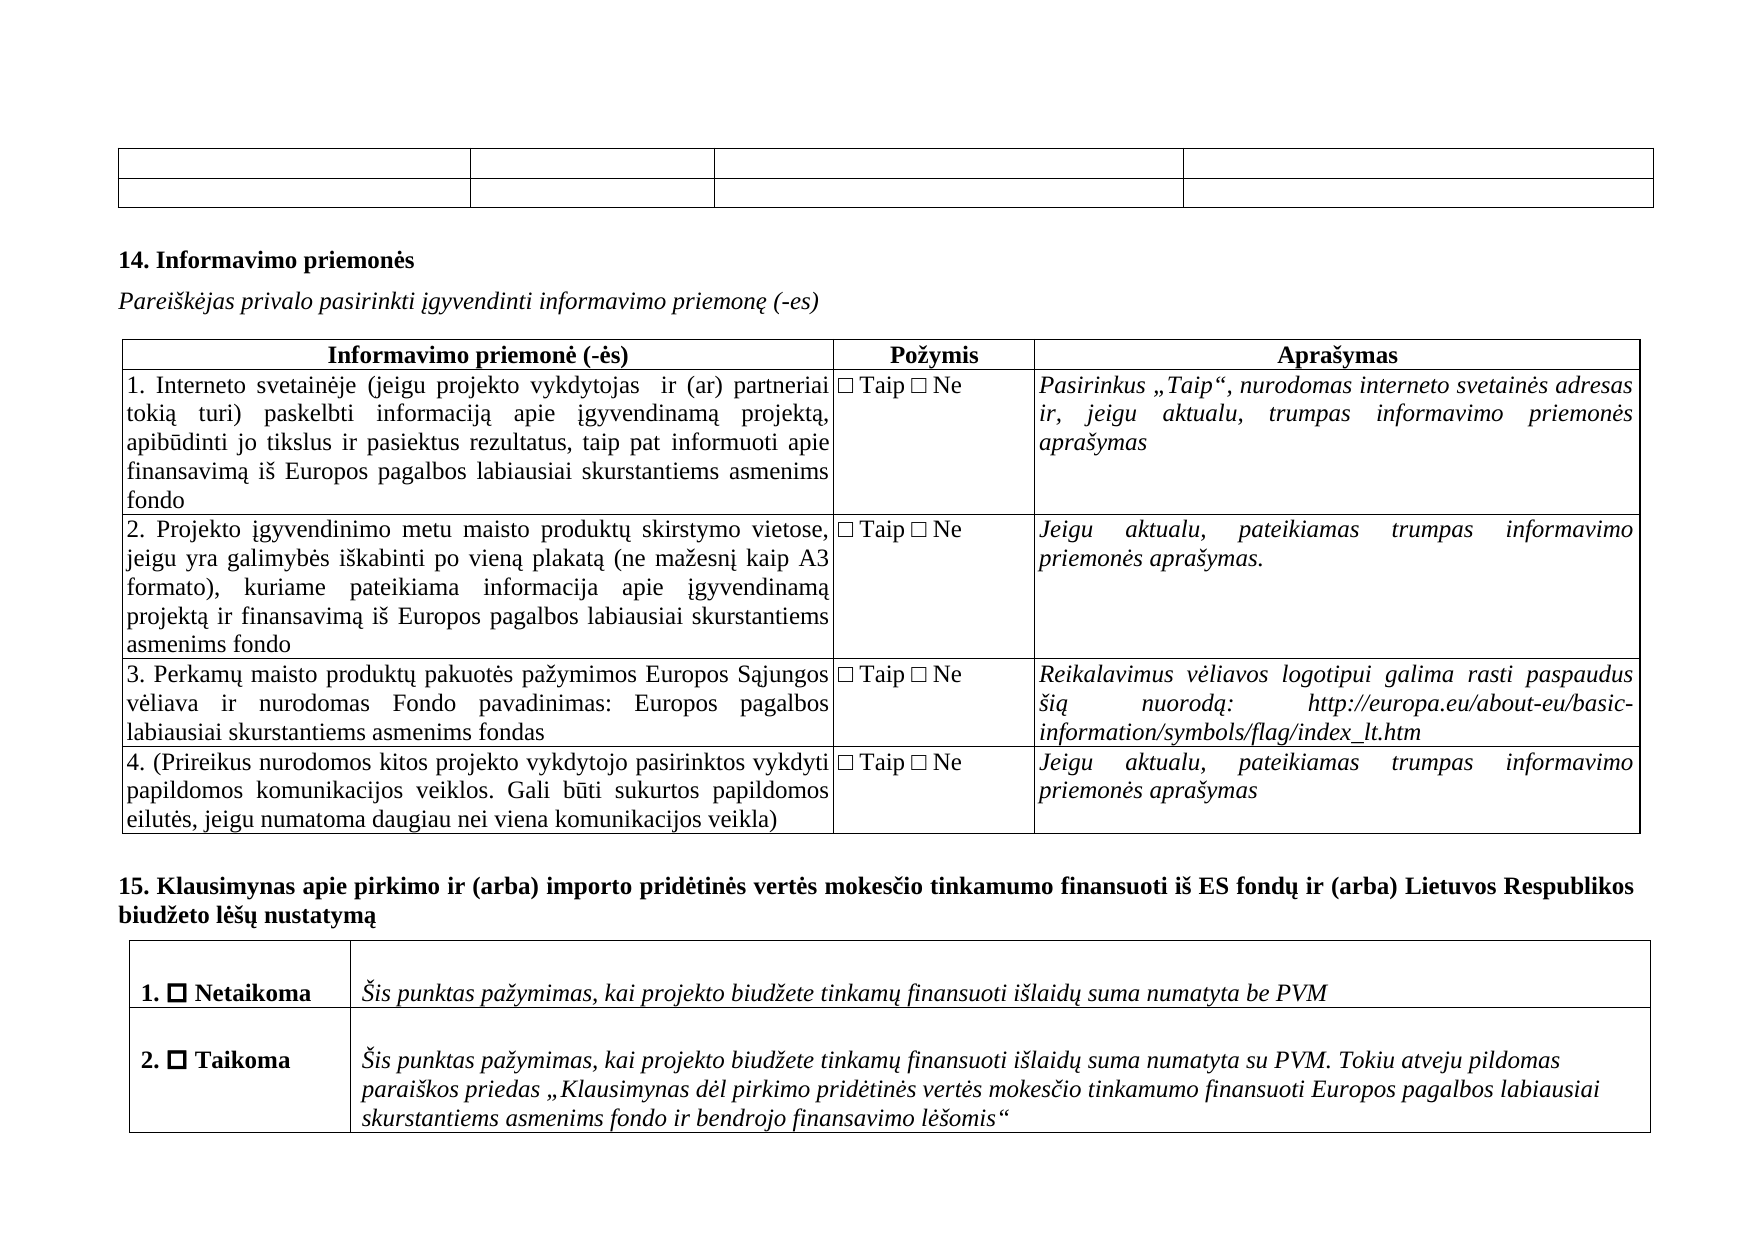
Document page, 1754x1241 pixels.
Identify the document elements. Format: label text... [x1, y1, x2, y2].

table_cell Reikalavimus vėliavos logotipui galima rasti paspaudus šią nuorodą: http://europa.eu/about-eu/basic-information/symbols/flag/index_lt.htm [1035, 659, 1639, 746]
table_header Šis punktas pažymimas, kai projekto biudžete tinkamų finansuoti išlaidų suma numatyta be PVM [351, 941, 1650, 1007]
text 14. Informavimo priemonės [118, 245, 1636, 274]
table_cell [1184, 149, 1653, 177]
table_cell Pasirinkus „Taip“, nurodomas interneto svetainės adresas ir, jeigu aktualu, trumpas informavimo priemonės aprašymas [1035, 370, 1639, 513]
text 15. Klausimynas apie pirkimo ir (arba) importo pridėtinės vertės mokesčio tinkamumo finansuoti iš ES fondų ir (arba) Lietuvos Respublikos biudžeto lėšų nustatymą [118, 871, 1636, 928]
table_cell [119, 179, 470, 207]
table_cell [715, 149, 1183, 177]
table_header Informavimo priemonė (-ės) [123, 340, 833, 369]
table_cell [119, 149, 470, 177]
table_cell [715, 179, 1183, 207]
table_cell 4. (Prireikus nurodomos kitos projekto vykdytojo pasirinktos vykdyti papildomos komunikacijos veiklos. Gali būti sukurtos papildomos eilutės, jeigu numatoma daugiau nei viena komunikacijos veikla) [123, 747, 833, 833]
table_cell Jeigu aktualu, pateikiamas trumpas informavimo priemonės aprašymas. [1035, 515, 1639, 658]
table_cell [1184, 179, 1653, 207]
table_cell □ Taip □ Ne [834, 515, 1034, 658]
table_cell 2.  Taikoma [130, 1008, 350, 1132]
table_header Aprašymas [1035, 340, 1639, 369]
table_cell Šis punktas pažymimas, kai projekto biudžete tinkamų finansuoti išlaidų suma numatyta su PVM. Tokiu atveju pildomas paraiškos priedas „Klausimynas dėl pirkimo pridėtinės vertės mokesčio tinkamumo finansuoti Europos pagalbos labiausiai skurstantiems asmenims fondo ir bendrojo finansavimo lėšomis“ [351, 1008, 1650, 1132]
text Pareiškėjas privalo pasirinkti įgyvendinti informavimo priemonę (-es) [118, 286, 1636, 315]
table_cell 3. Perkamų maisto produktų pakuotės pažymimos Europos Sąjungos vėliava ir nurodomas Fondo pavadinimas: Europos pagalbos labiausiai skurstantiems asmenims fondas [123, 659, 833, 746]
table_cell □ Taip □ Ne [834, 659, 1034, 746]
table_cell □ Taip □ Ne [834, 747, 1034, 833]
table_cell [471, 149, 714, 177]
table_header Požymis [834, 340, 1034, 369]
table_cell □ Taip □ Ne [834, 370, 1034, 513]
table_header 1.  Netaikoma [130, 941, 350, 1007]
table_cell Jeigu aktualu, pateikiamas trumpas informavimo priemonės aprašymas [1035, 747, 1639, 833]
table_cell [471, 179, 714, 207]
